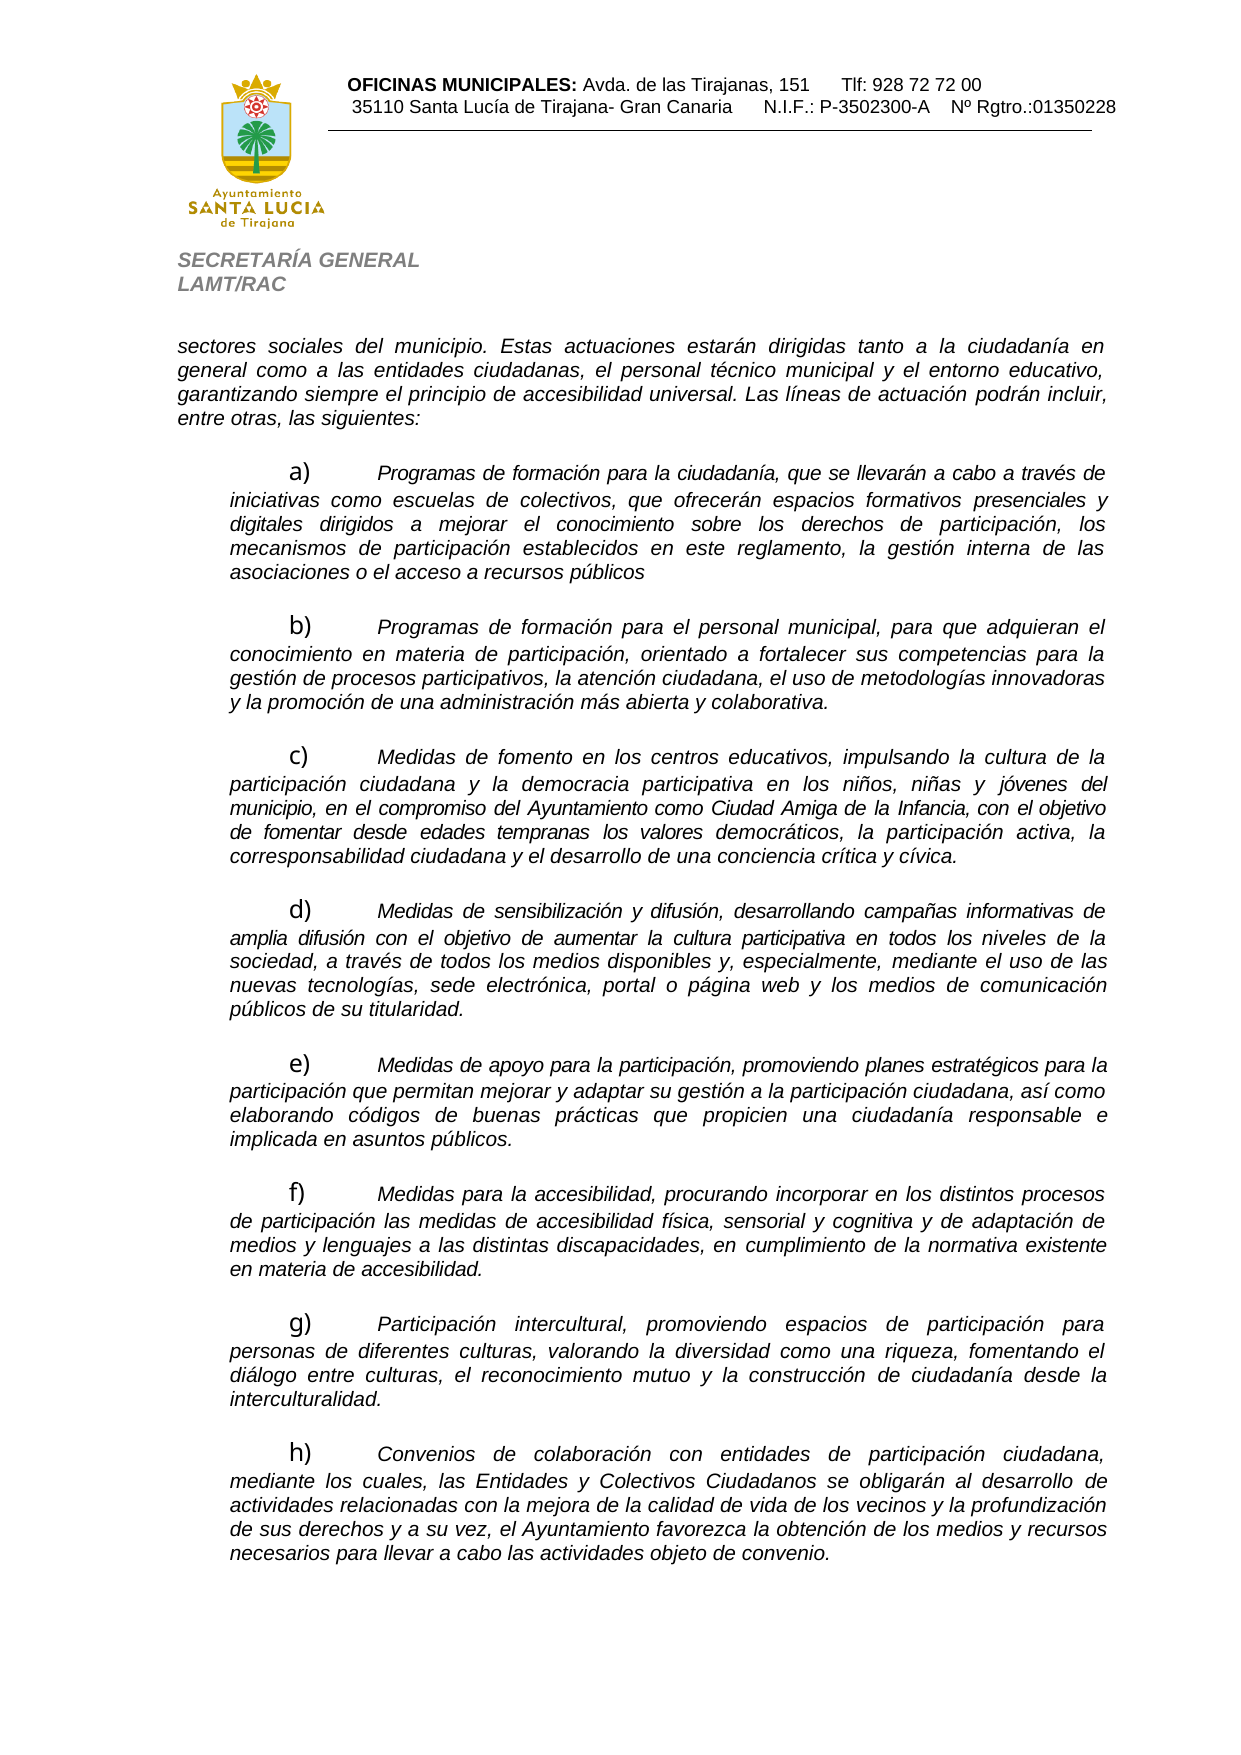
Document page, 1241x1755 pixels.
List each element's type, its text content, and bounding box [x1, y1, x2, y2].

list Medidas para la accesibilidad, procurando incorporar en los distintos procesos de participación las medidas de accesibilidad física, sensorial y cognitiva y de adaptación de medios y lenguajes a las distintas discapacidades, en cumplimiento de la normativa existente en materia de accesibilidad. [229, 1175, 1107, 1281]
list Participación intercultural, promoviendo espacios de participación para personas de diferentes culturas, valorando la diversidad como una riqueza, fomentando el diálogo entre culturas, el reconocimiento mutuo y la construcción de ciudadanía desde la interculturalidad. [229, 1305, 1107, 1411]
list Medidas de apoyo para la participación, promoviendo planes estratégicos para la participación que permitan mejorar y adaptar su gestión a la participación ciudadana, así como elaborando códigos de buenas prácticas que propicien una ciudadanía responsable e implicada en asuntos públicos. [229, 1045, 1108, 1151]
list Medidas de fomento en los centros educativos, impulsando la cultura de la participación ciudadana y la democracia participativa en los niños, niñas y jóvenes del municipio, en el compromiso del Ayuntamiento como Ciudad Amiga de la Infancia, con el objetivo de fomentar desde edades tempranas los valores democráticos, la participación activa, la corresponsabilidad ciudadana y el desarrollo de una conciencia crítica y cívica. [229, 737, 1108, 867]
list Convenios de colaboración con entidades de participación ciudadana, mediante los cuales, las Entidades y Colectivos Ciudadanos se obligarán al desarrollo de actividades relacionadas con la mejora de la calidad de vida de los vecinos y la profundización de sus derechos y a su vez, el Ayuntamiento favorezca la obtención de los medios y recursos necesarios para llevar a cabo las actividades objeto de convenio. [229, 1435, 1108, 1565]
text sectores sociales del municipio. Estas actuaciones estarán dirigidas tanto a la ciudadanía en general como a las entidades ciudadanas, el personal técnico municipal y el entorno educativo, garantizando siempre el principio de accesibilidad universal. Las líneas de actuación podrán incluir, entre otras, las siguientes: [177, 334, 1108, 430]
list Programas de formación para el personal municipal, para que adquieran el conocimiento en materia de participación, orientado a fortalecer sus competencias para la gestión de procesos participativos, la atención ciudadana, el uso de metodologías innovadoras y la promoción de una administración más abierta y colaborativa. [229, 608, 1108, 713]
list Medidas de sensibilización y difusión, desarrollando campañas informativas de amplia difusión con el objetivo de aumentar la cultura participativa en todos los niveles de la sociedad, a través de todos los medios disponibles y, especialmente, mediante el uso de las nuevas tecnologías, sede electrónica, portal o página web y los medios de comunicación públicos de su titularidad. [229, 891, 1108, 1021]
list Programas de formación para la ciudadanía, que se llevarán a cabo a través de iniciativas como escuelas de colectivos, que ofrecerán espacios formativos presenciales y digitales dirigidos a mejorar el conocimiento sobre los derechos de participación, los mecanismos de participación establecidos en este reglamento, la gestión interna de las asociaciones o el acceso a recursos públicos [229, 454, 1108, 584]
